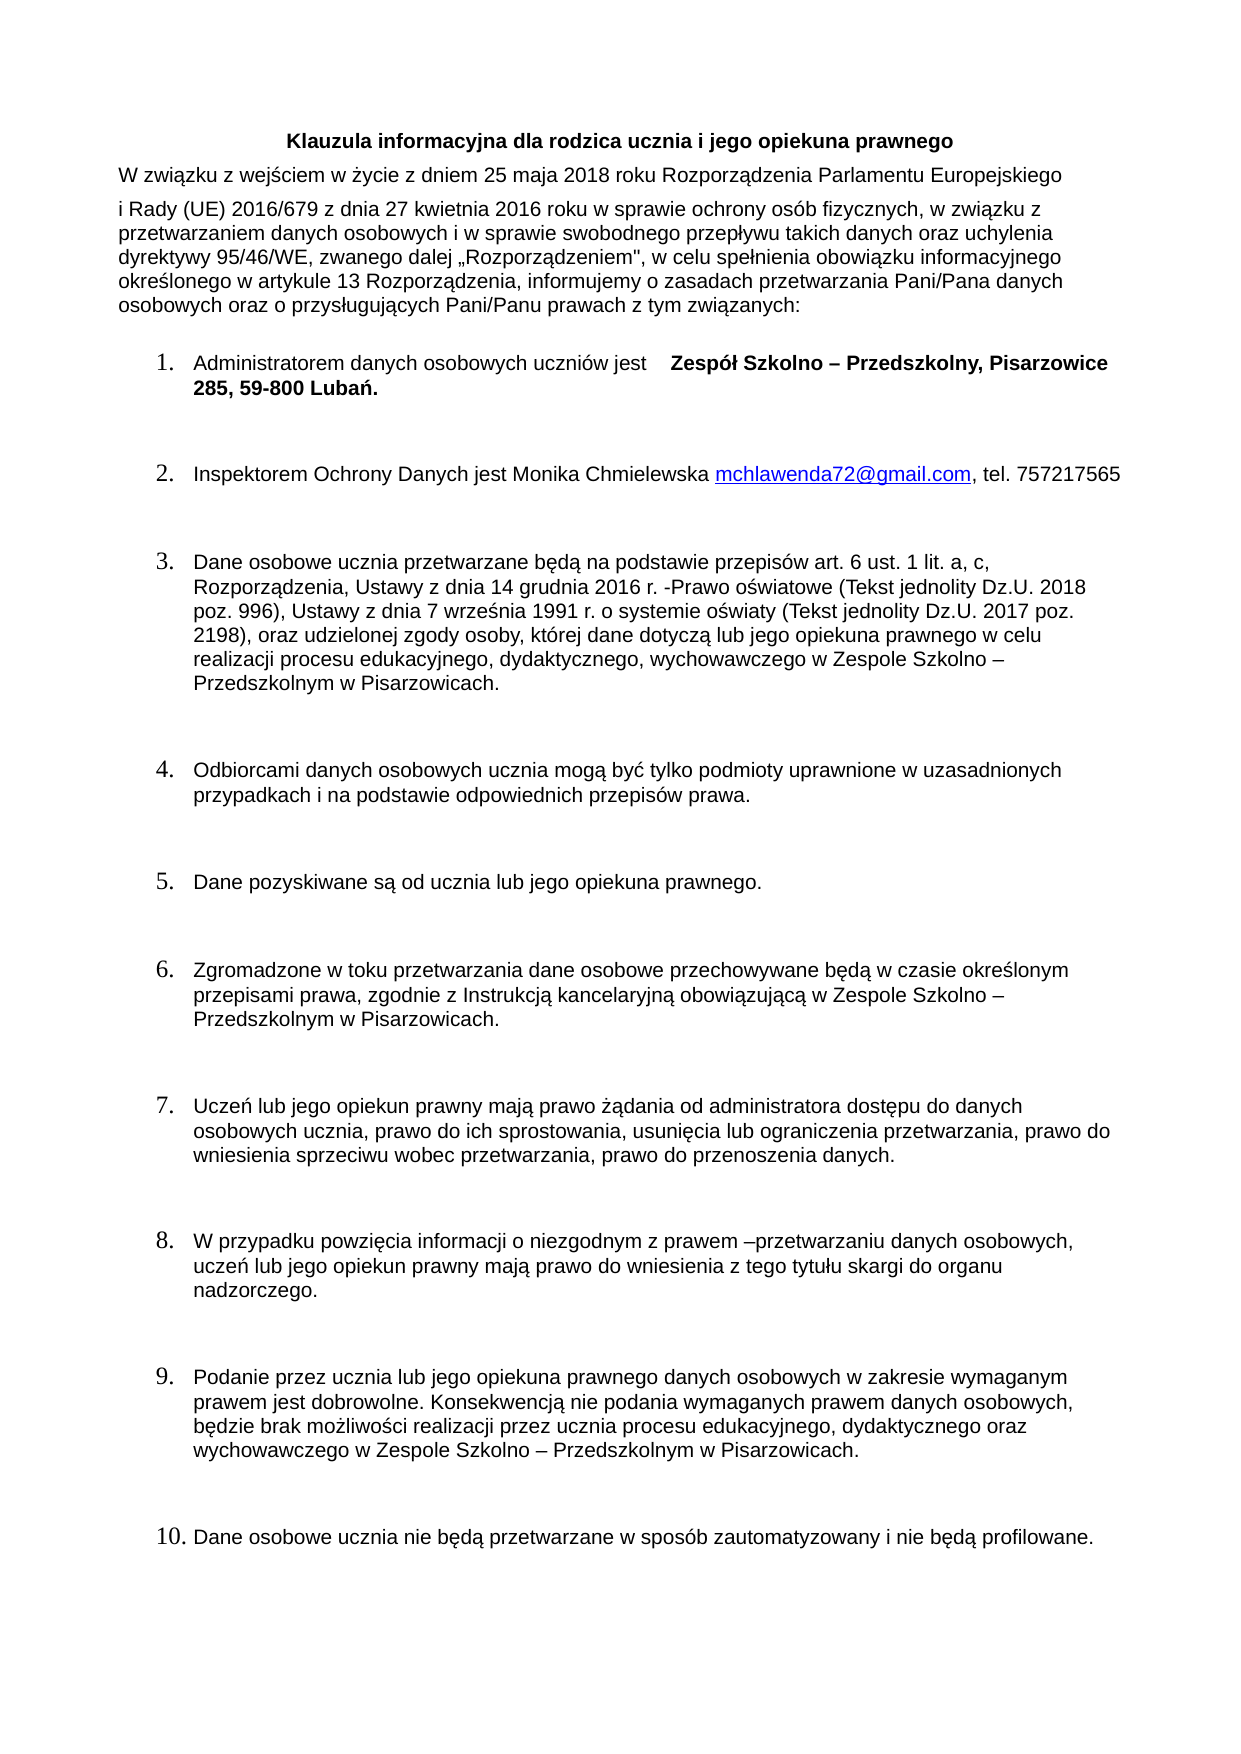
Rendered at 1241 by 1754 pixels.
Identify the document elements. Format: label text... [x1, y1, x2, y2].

list W przypadku powzięcia informacji o niezgodnym z prawem –przetwarzaniu danych osobowych, uczeń lub jego opiekun prawny mają prawo do wniesienia z tego tytułu skargi do organu nadzorczego. [156, 1226, 1122, 1302]
list Dane osobowe ucznia nie będą przetwarzane w sposób zautomatyzowany i nie będą profilowane. [156, 1521, 1122, 1550]
text i Rady (UE) 2016/679 z dnia 27 kwietnia 2016 roku w sprawie ochrony osób fizycznych, w związku z przetwarzaniem danych osobowych i w sprawie swobodnego przepływu takich danych oraz uchylenia dyrektywy 95/46/WE, zwanego dalej „Rozporządzeniem", w celu spełnienia obowiązku informacyjnego określonego w artykule 13 Rozporządzenia, informujemy o zasadach przetwarzania Pani/Pana danych osobowych oraz o przysługujących Pani/Panu prawach z tym związanych: [118, 197, 1122, 317]
list Administratorem danych osobowych uczniów jest Zespół Szkolno – Przedszkolny, Pisarzowice 285, 59-800 Lubań. [156, 347, 1122, 399]
text Klauzula informacyjna dla rodzica ucznia i jego opiekuna prawnego [118, 128, 1122, 152]
list Dane osobowe ucznia przetwarzane będą na podstawie przepisów art. 6 ust. 1 lit. a, c, Rozporządzenia, Ustawy z dnia 14 grudnia 2016 r. -Prawo oświatowe (Tekst jednolity Dz.U. 2018 poz. 996), Ustawy z dnia 7 września 1991 r. o systemie oświaty (Tekst jednolity Dz.U. 2017 poz. 2198), oraz udzielonej zgody osoby, której dane dotyczą lub jego opiekuna prawnego w celu realizacji procesu edukacyjnego, dydaktycznego, wychowawczego w Zespole Szkolno – Przedszkolnym w Pisarzowicach. [156, 546, 1122, 695]
list Podanie przez ucznia lub jego opiekuna prawnego danych osobowych w zakresie wymaganym prawem jest dobrowolne. Konsekwencją nie podania wymaganych prawem danych osobowych, będzie brak możliwości realizacji przez ucznia procesu edukacyjnego, dydaktycznego oraz wychowawczego w Zespole Szkolno – Przedszkolnym w Pisarzowicach. [156, 1361, 1122, 1462]
list Uczeń lub jego opiekun prawny mają prawo żądania od administratora dostępu do danych osobowych ucznia, prawo do ich sprostowania, usunięcia lub ograniczenia przetwarzania, prawo do wniesienia sprzeciwu wobec przetwarzania, prawo do przenoszenia danych. [156, 1090, 1122, 1166]
list Zgromadzone w toku przetwarzania dane osobowe przechowywane będą w czasie określonym przepisami prawa, zgodnie z Instrukcją kancelaryjną obowiązującą w Zespole Szkolno – Przedszkolnym w Pisarzowicach. [156, 954, 1122, 1031]
list Inspektorem Ochrony Danych jest Monika Chmielewska mchlawenda72@gmail.com, tel. 757217565 [156, 458, 1122, 487]
list Dane pozyskiwane są od ucznia lub jego opiekuna prawnego. [156, 866, 1122, 895]
list Odbiorcami danych osobowych ucznia mogą być tylko podmioty uprawnione w uzasadnionych przypadkach i na podstawie odpowiednich przepisów prawa. [156, 754, 1122, 807]
text W związku z wejściem w życie z dniem 25 maja 2018 roku Rozporządzenia Parlamentu Europejskiego [118, 163, 1122, 187]
